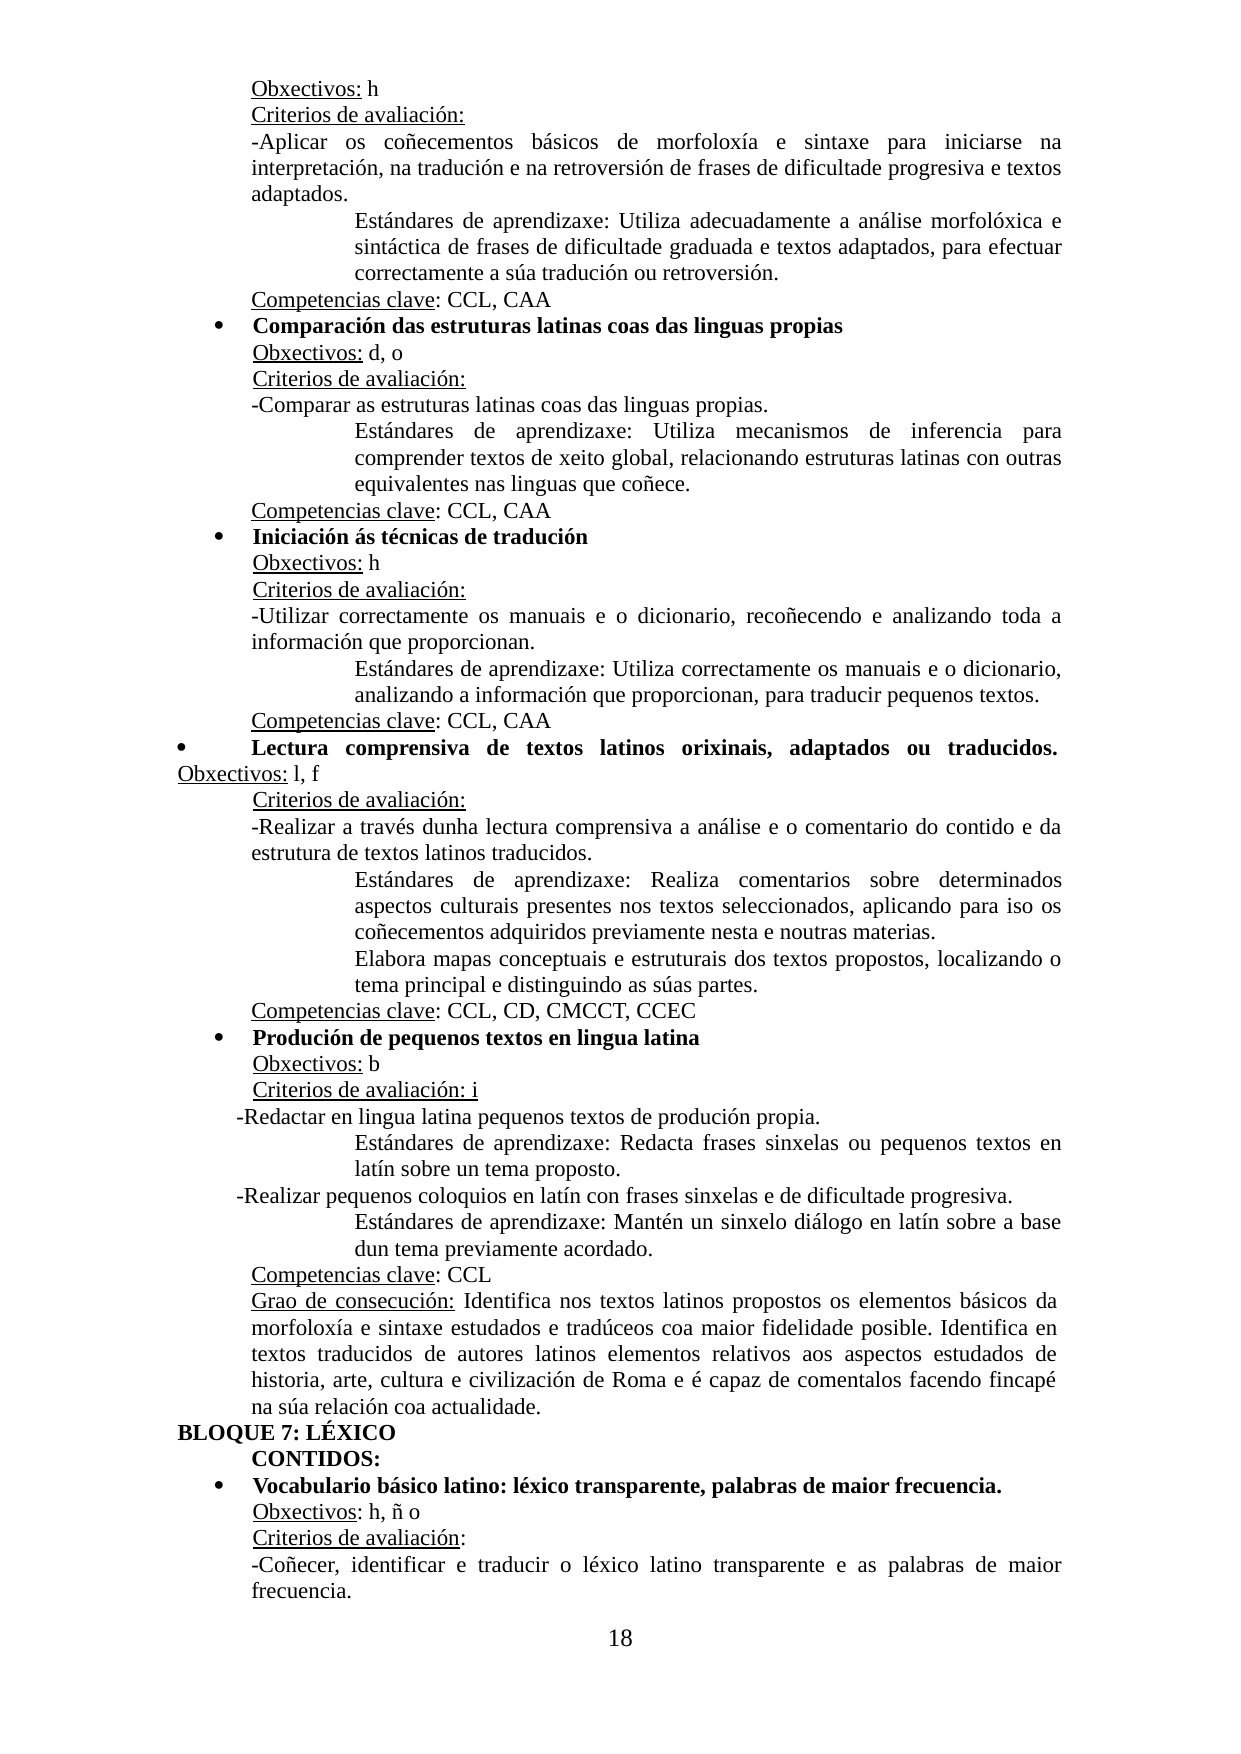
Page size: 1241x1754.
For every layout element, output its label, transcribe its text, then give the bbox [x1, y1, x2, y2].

text Estándares de aprendizaxe: Utiliza mecanismos de inferencia para comprender textos de xeito global, relacionando estruturas latinas con outras equivalentes nas linguas que coñece. [354, 418, 1063, 497]
text Criterios de avaliación: [252, 787, 1058, 813]
text Competencias clave: CCL, CAA [177, 286, 1063, 312]
text Obxectivos: b [252, 1050, 1058, 1076]
text Grao de consecución: Identifica nos textos latinos propostos os elementos básicos da morfoloxía e sintaxe estudados e tradúceos coa maior fidelidade posible. Identifica en textos traducidos de autores latinos elementos relativos aos aspectos estudados de historia, arte, cultura e civilización de Roma e é capaz de comentalos facendo fincapé na súa relación coa actualidade. [251, 1287, 1058, 1419]
text Criterios de avaliación: [252, 1524, 1063, 1551]
list Comparación das estruturas latinas coas das linguas propias [215, 312, 1063, 338]
list Iniciación ás técnicas de tradución [215, 523, 1063, 549]
text Estándares de aprendizaxe: Redacta frases sinxelas ou pequenos textos en latín sobre un tema proposto. [354, 1129, 1063, 1182]
list Produción de pequenos textos en lingua latina [215, 1024, 1063, 1050]
text -Aplicar os coñecementos básicos de morfoloxía e sintaxe para iniciarse na interpretación, na tradución e na retroversión de frases de dificultade progresiva e textos adaptados. [251, 128, 1063, 207]
list Vocabulario básico latino: léxico transparente, palabras de maior frecuencia. [215, 1472, 1063, 1498]
text -Coñecer, identificar e traducir o léxico latino transparente e as palabras de maior frecuencia. [251, 1551, 1063, 1603]
text Obxectivos: h [252, 549, 1058, 576]
text Obxectivos: h, ñ o [252, 1498, 1063, 1524]
text Obxectivos: h [177, 75, 1058, 101]
text BLOQUE 7: LÉXICO [177, 1419, 1063, 1445]
text Estándares de aprendizaxe: Mantén un sinxelo diálogo en latín sobre a base dun tema previamente acordado. [354, 1208, 1063, 1261]
text Estándares de aprendizaxe: Realiza comentarios sobre determinados aspectos culturais presentes nos textos seleccionados, aplicando para iso os coñecementos adquiridos previamente nesta e noutras materias. [354, 866, 1063, 945]
text Estándares de aprendizaxe: Utiliza correctamente os manuais e o dicionario, analizando a información que proporcionan, para traducir pequenos textos. [354, 655, 1063, 707]
text Estándares de aprendizaxe: Utiliza adecuadamente a análise morfolóxica e sintáctica de frases de dificultade graduada e textos adaptados, para efectuar correctamente a súa tradución ou retroversión. [354, 207, 1063, 286]
text -Comparar as estruturas latinas coas das linguas propias. [251, 391, 1063, 418]
text Criterios de avaliación: [252, 365, 1058, 391]
list Lectura comprensiva de textos latinos orixinais, adaptados ou traducidos. Obxectivos: l, f [177, 734, 1058, 787]
text -Realizar a través dunha lectura comprensiva a análise e o comentario do contido e da estrutura de textos latinos traducidos. [251, 813, 1063, 866]
text Criterios de avaliación: [177, 101, 1058, 128]
text Competencias clave: CCL, CAA [177, 497, 1063, 523]
text Competencias clave: CCL [177, 1261, 1058, 1287]
text -Utilizar correctamente os manuais e o dicionario, recoñecendo e analizando toda a información que proporcionan. [251, 602, 1063, 655]
text -Redactar en lingua latina pequenos textos de produción propia. [236, 1103, 1063, 1129]
text CONTIDOS: [177, 1445, 1063, 1472]
text Criterios de avaliación: [252, 576, 1058, 602]
text Competencias clave: CCL, CAA [177, 707, 1063, 734]
text Elabora mapas conceptuais e estruturais dos textos propostos, localizando o tema principal e distinguindo as súas partes. [354, 945, 1063, 997]
text Criterios de avaliación: i [252, 1076, 1058, 1103]
text Competencias clave: CCL, CD, CMCCT, CCEC [177, 997, 1063, 1024]
text Obxectivos: d, o [252, 338, 1058, 365]
text -Realizar pequenos coloquios en latín con frases sinxelas e de dificultade progresiva. [236, 1182, 1063, 1208]
